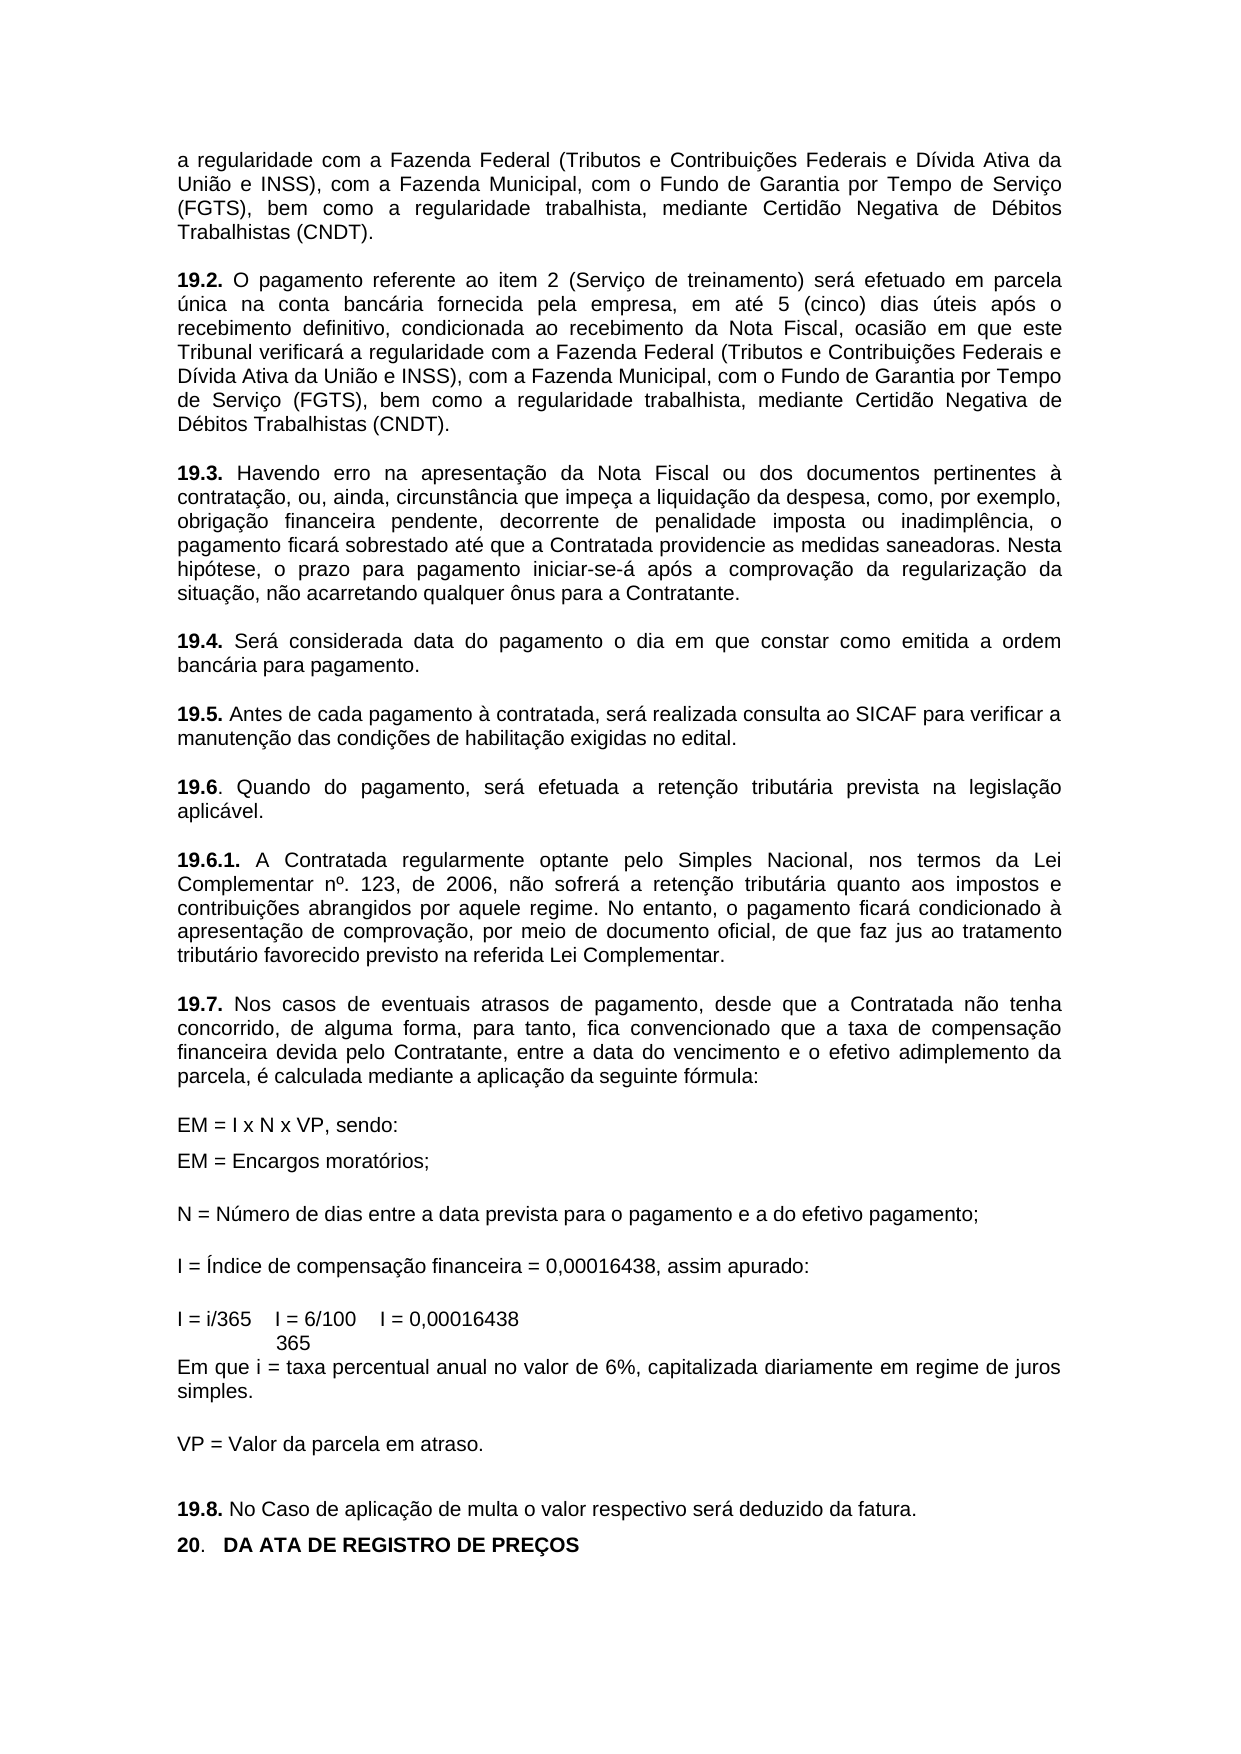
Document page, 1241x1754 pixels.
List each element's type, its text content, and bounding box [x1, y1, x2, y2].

text Em que i = taxa percentual anual no valor de 6%, capitalizada diariamente em regime de juros simples. [177, 1355, 1063, 1403]
text 20. DA ATA DE REGISTRO DE PREÇOS [177, 1533, 1065, 1557]
text 19.2. O pagamento referente ao item 2 (Serviço de treinamento) será efetuado em parcela única na conta bancária fornecida pela empresa, em até 5 (cinco) dias úteis após o recebimento definitivo, condicionada ao recebimento da Nota Fiscal, ocasião em que este Tribunal verificará a regularidade com a Fazenda Federal (Tributos e Contribuições Federais e Dívida Ativa da União e INSS), com a Fazenda Municipal, com o Fundo de Garantia por Tempo de Serviço (FGTS), bem como a regularidade trabalhista, mediante Certidão Negativa de Débitos Trabalhistas (CNDT). [177, 268, 1063, 436]
text 19.4. Será considerada data do pagamento o dia em que constar como emitida a ordem bancária para pagamento. [177, 629, 1063, 677]
text 19.6.1. A Contratada regularmente optante pelo Simples Nacional, nos termos da Lei Complementar nº. 123, de 2006, não sofrerá a retenção tributária quanto aos impostos e contribuições abrangidos por aquele regime. No entanto, o pagamento ficará condicionado à apresentação de comprovação, por meio de documento oficial, de que faz jus ao tratamento tributário favorecido previsto na referida Lei Complementar. [177, 847, 1063, 967]
text VP = Valor da parcela em atraso. [177, 1432, 1063, 1456]
text 19.3. Havendo erro na apresentação da Nota Fiscal ou dos documentos pertinentes à contratação, ou, ainda, circunstância que impeça a liquidação da despesa, como, por exemplo, obrigação financeira pendente, decorrente de penalidade imposta ou inadimplência, o pagamento ficará sobrestado até que a Contratada providencie as medidas saneadoras. Nesta hipótese, o prazo para pagamento iniciar-se-á após a comprovação da regularização da situação, não acarretando qualquer ônus para a Contratante. [177, 461, 1063, 604]
text 19.6. Quando do pagamento, será efetuada a retenção tributária prevista na legislação aplicável. [177, 775, 1063, 823]
text I = Índice de compensação financeira = 0,00016438, assim apurado: [177, 1254, 1063, 1278]
text 19.5. Antes de cada pagamento à contratada, será realizada consulta ao SICAF para verificar a manutenção das condições de habilitação exigidas no edital. [177, 702, 1063, 750]
text 365 [177, 1331, 1063, 1355]
text EM = Encargos moratórios; [177, 1149, 1063, 1173]
text a regularidade com a Fazenda Federal (Tributos e Contribuições Federais e Dívida Ativa da União e INSS), com a Fazenda Municipal, com o Fundo de Garantia por Tempo de Serviço (FGTS), bem como a regularidade trabalhista, mediante Certidão Negativa de Débitos Trabalhistas (CNDT). [177, 148, 1063, 243]
text EM = I x N x VP, sendo: [177, 1113, 1063, 1137]
text N = Número de dias entre a data prevista para o pagamento e a do efetivo pagamento; [177, 1202, 1063, 1226]
text I = i/365 I = 6/100 I = 0,00016438 [177, 1307, 1063, 1331]
text 19.7. Nos casos de eventuais atrasos de pagamento, desde que a Contratada não tenha concorrido, de alguma forma, para tanto, fica convencionado que a taxa de compensação financeira devida pelo Contratante, entre a data do vencimento e o efetivo adimplemento da parcela, é calculada mediante a aplicação da seguinte fórmula: [177, 992, 1063, 1088]
text 19.8. No Caso de aplicação de multa o valor respectivo será deduzido da fatura. [177, 1497, 1063, 1521]
